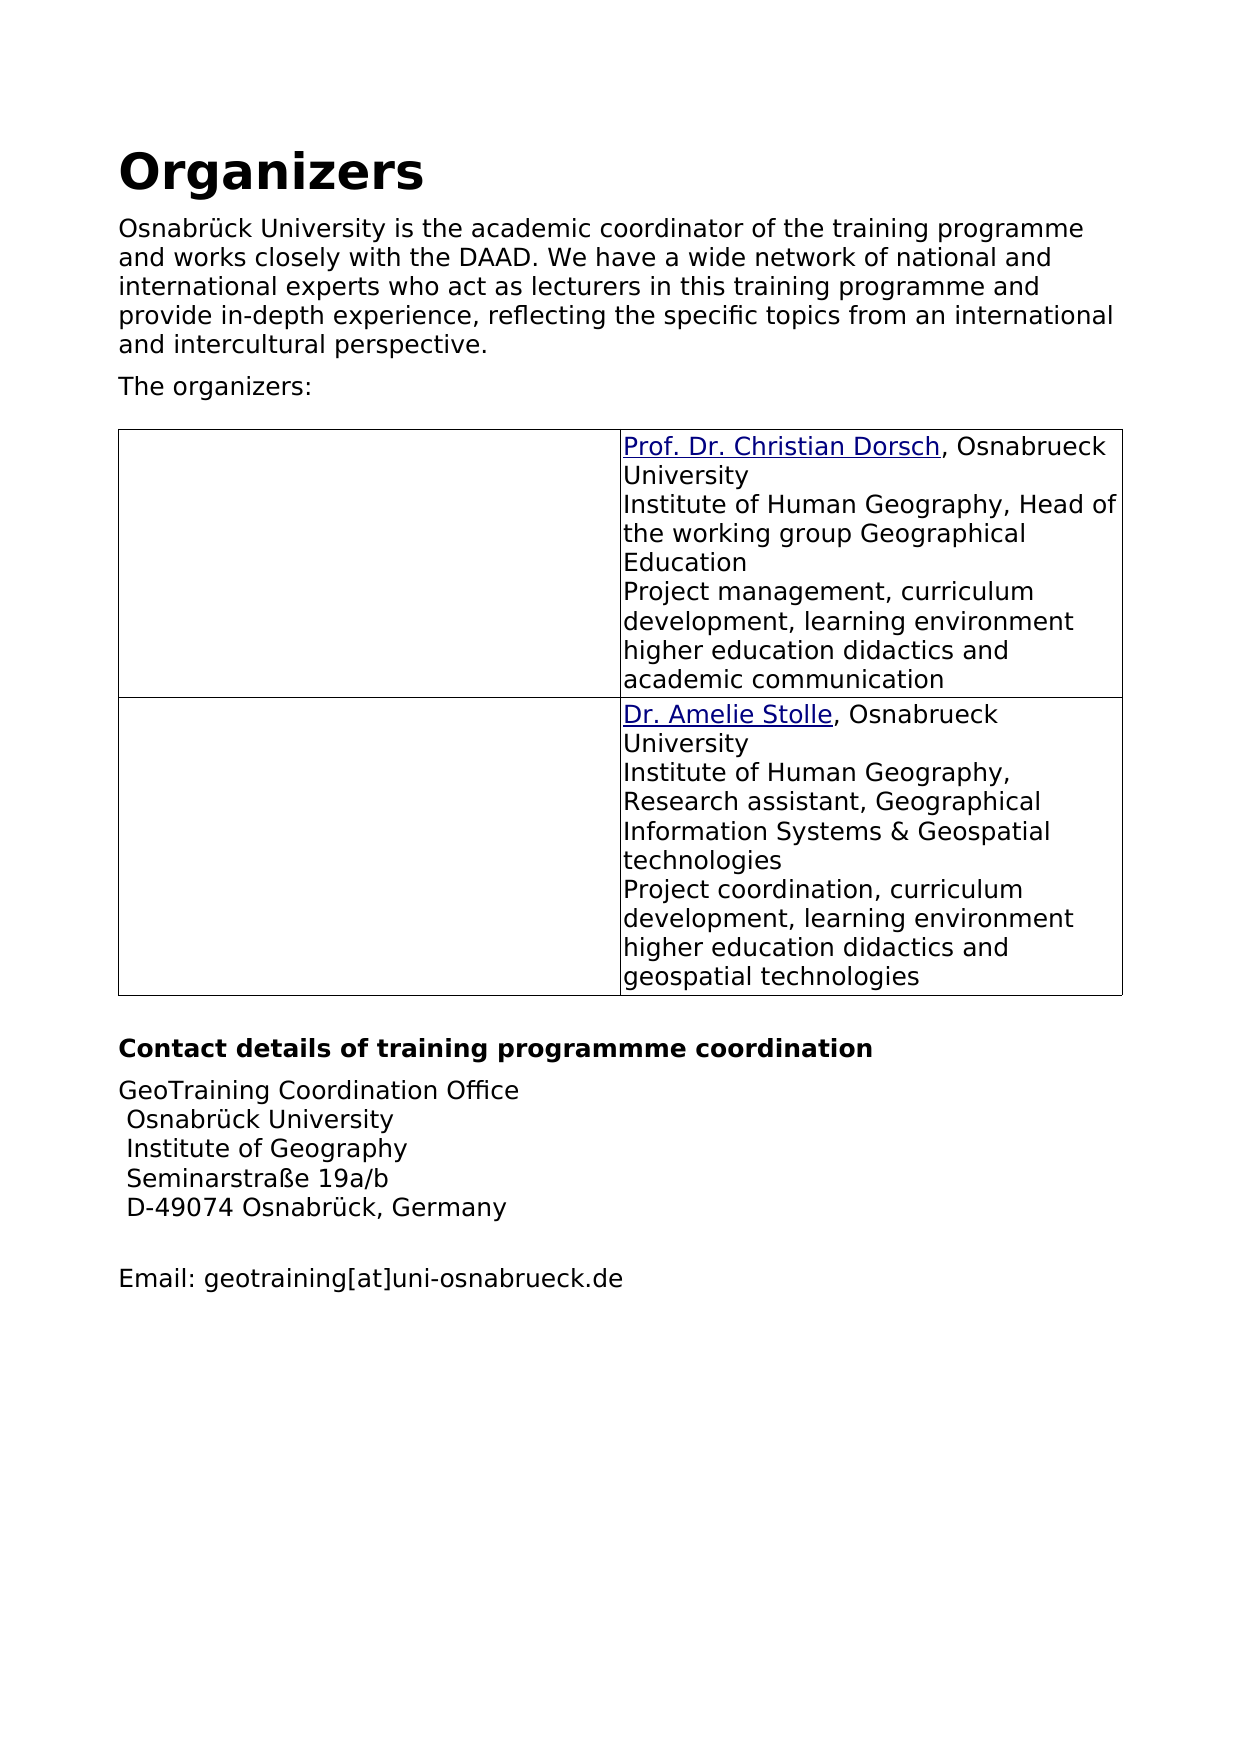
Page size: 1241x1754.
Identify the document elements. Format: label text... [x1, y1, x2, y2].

text The organizers: [118, 372, 1122, 401]
text GeoTraining Coordination Office Osnabrück University Institute of Geography Seminarstraße 19a/b D-49074 Osnabrück, Germany [118, 1076, 1122, 1251]
table_header Prof. Dr. Christian Dorsch, Osnabrueck University Institute of Human Geography, Head of the working group Geographical Education Project management, curriculum development, learning environment higher education didactics and academic communication [621, 430, 1122, 697]
text Email: geotraining[at]uni-osnabrueck.de [118, 1264, 1122, 1293]
subtitle Contact details of training programmme coordination [118, 1034, 1122, 1064]
table_cell Dr. Amelie Stolle, Osnabrueck University Institute of Human Geography, Research assistant, Geographical Information Systems & Geospatial technologies Project coordination, curriculum development, learning environment higher education didactics and geospatial technologies [621, 698, 1122, 995]
subtitle Organizers [118, 143, 1122, 201]
table_header [119, 430, 620, 697]
text Osnabrück University is the academic coordinator of the training programme and works closely with the DAAD. We have a wide network of national and international experts who act as lecturers in this training programme and provide in-depth experience, reflecting the specific topics from an international and intercultural perspective. [118, 214, 1122, 360]
table_cell [119, 698, 620, 995]
